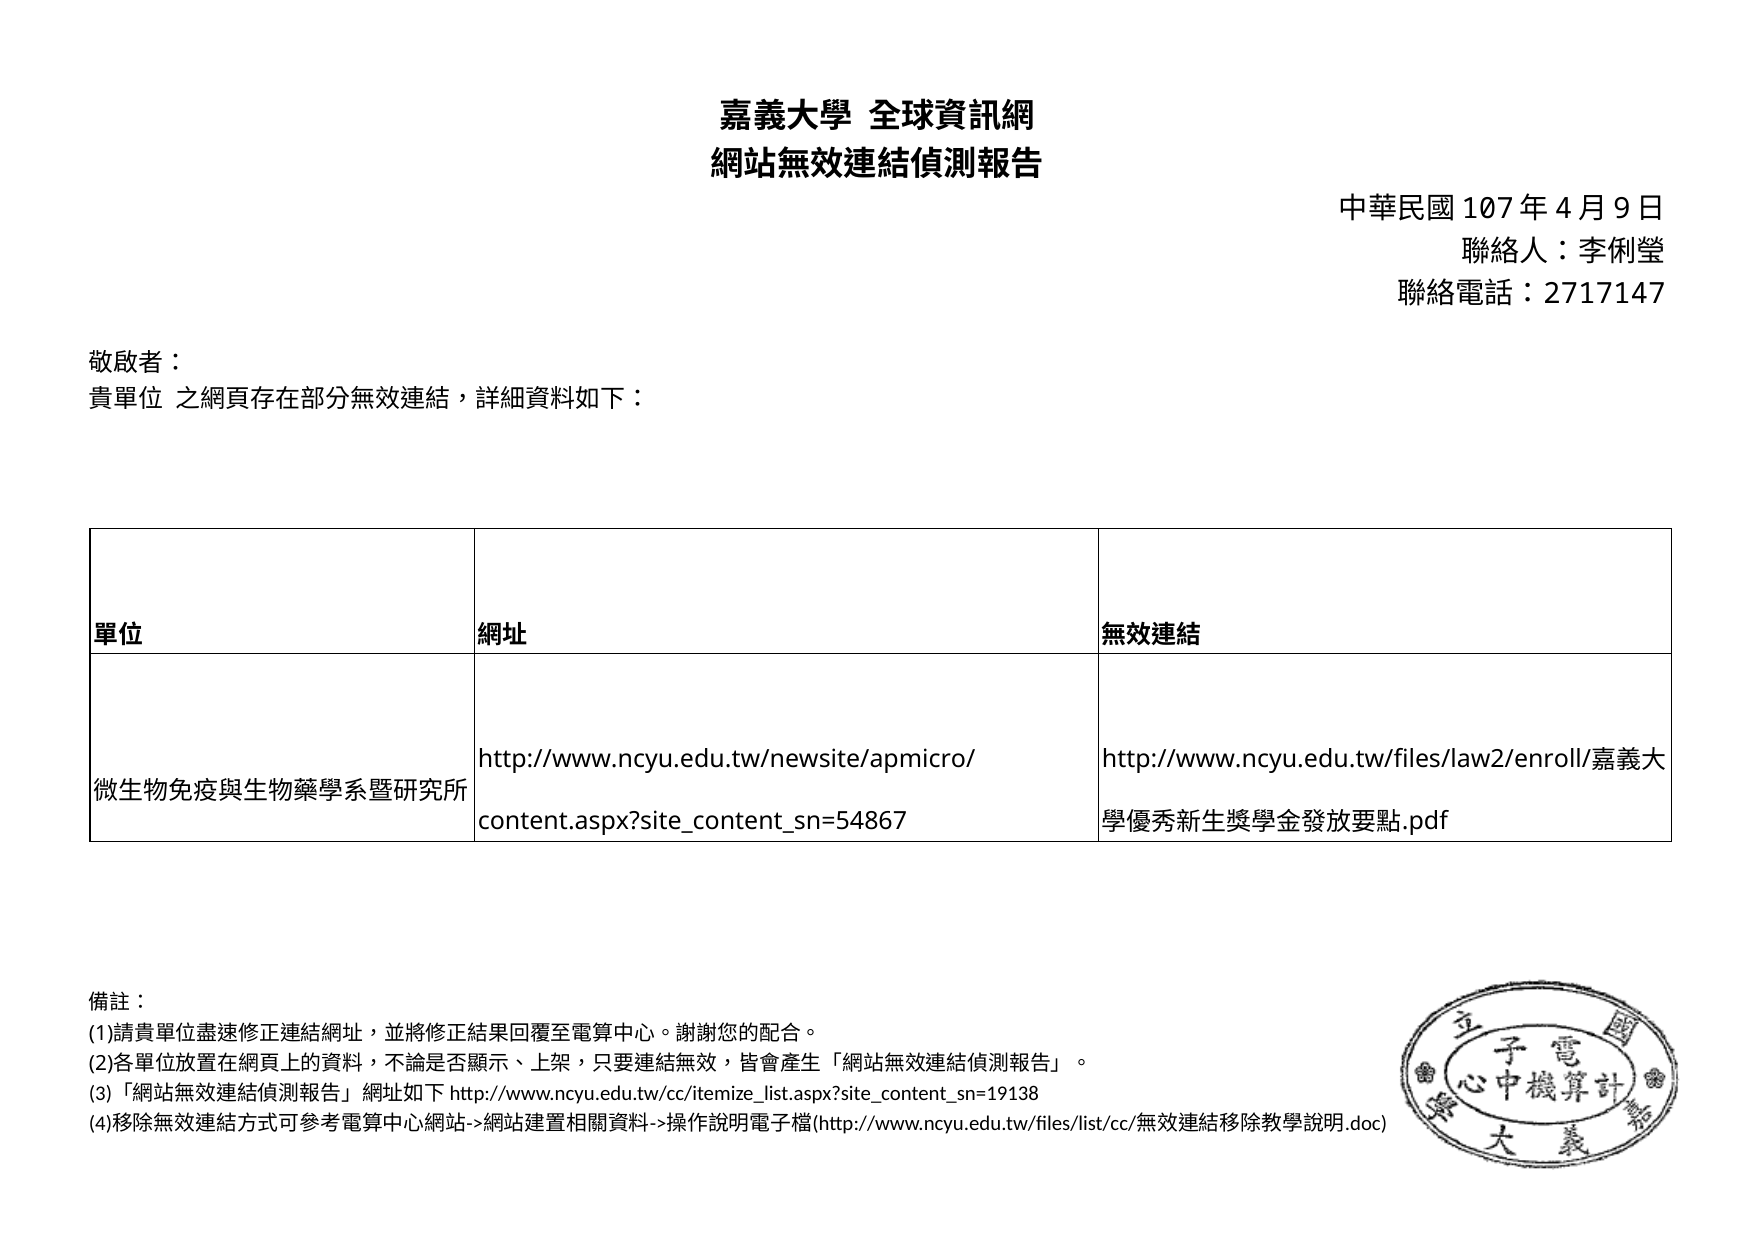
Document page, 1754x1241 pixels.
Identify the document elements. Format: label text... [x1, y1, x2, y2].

table_header 網址 [475, 529, 1098, 653]
table_header 無效連結 [1099, 529, 1671, 653]
table_header 單位 [91, 529, 474, 653]
table_cell http://www.ncyu.edu.tw/newsite/apmicro/content.aspx?site_content_sn=54867 [475, 654, 1098, 841]
table_cell 微生物免疫與生物藥學系暨研究所 [91, 654, 474, 841]
table_cell http://www.ncyu.edu.tw/files/law2/enroll/嘉義大學優秀新生獎學金發放要點.pdf [1099, 654, 1671, 841]
